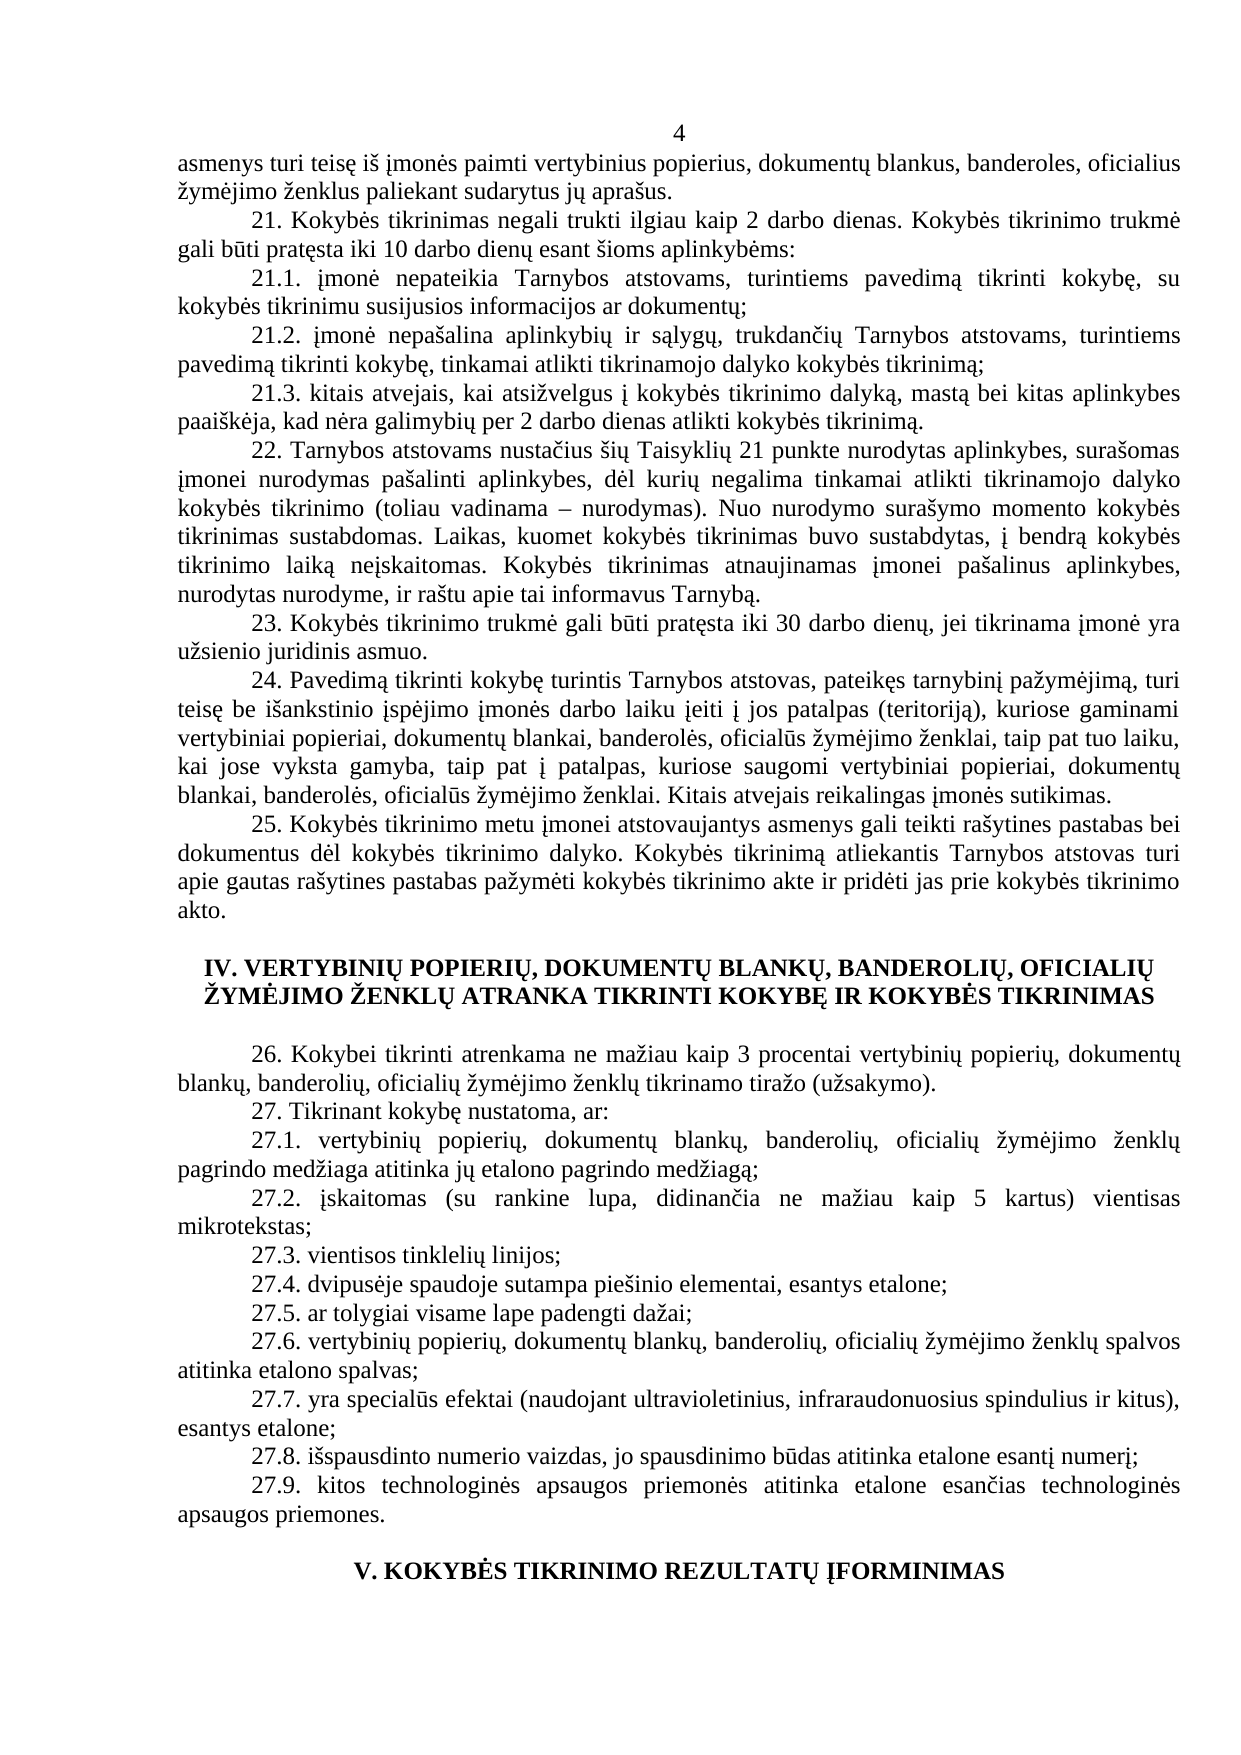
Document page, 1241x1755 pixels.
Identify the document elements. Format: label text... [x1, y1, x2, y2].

text 26. Kokybei tikrinti atrenkama ne mažiau kaip 3 procentai vertybinių popierių, dokumentų blankų, banderolių, oficialių žymėjimo ženklų tikrinamo tiražo (užsakymo). [177, 1039, 1181, 1096]
text V. KOKYBĖS TIKRINIMO REZULTATŲ ĮFORMINIMAS [177, 1556, 1181, 1585]
text 27.3. vientisos tinklelių linijos; [177, 1240, 1181, 1269]
text 27.5. ar tolygiai visame lape padengti dažai; [177, 1298, 1181, 1326]
text 21.2. įmonė nepašalina aplinkybių ir sąlygų, trukdančių Tarnybos atstovams, turintiems pavedimą tikrinti kokybę, tinkamai atlikti tikrinamojo dalyko kokybės tikrinimą; [177, 320, 1181, 378]
text 27.8. išspausdinto numerio vaizdas, jo spausdinimo būdas atitinka etalone esantį numerį; [177, 1441, 1181, 1470]
text 27.9. kitos technologinės apsaugos priemonės atitinka etalone esančias technologinės apsaugos priemones. [177, 1470, 1181, 1528]
text asmenys turi teisę iš įmonės paimti vertybinius popierius, dokumentų blankus, banderoles, oficialius žymėjimo ženklus paliekant sudarytus jų aprašus. [177, 148, 1181, 205]
text 24. Pavedimą tikrinti kokybę turintis Tarnybos atstovas, pateikęs tarnybinį pažymėjimą, turi teisę be išankstinio įspėjimo įmonės darbo laiku įeiti į jos patalpas (teritoriją), kuriose gaminami vertybiniai popieriai, dokumentų blankai, banderolės, oficialūs žymėjimo ženklai, taip pat tuo laiku, kai jose vyksta gamyba, taip pat į patalpas, kuriose saugomi vertybiniai popieriai, dokumentų blankai, banderolės, oficialūs žymėjimo ženklai. Kitais atvejais reikalingas įmonės sutikimas. [177, 665, 1181, 809]
text 27.6. vertybinių popierių, dokumentų blankų, banderolių, oficialių žymėjimo ženklų spalvos atitinka etalono spalvas; [177, 1326, 1181, 1384]
text 23. Kokybės tikrinimo trukmė gali būti pratęsta iki 30 darbo dienų, jei tikrinama įmonė yra užsienio juridinis asmuo. [177, 608, 1181, 665]
text 21. Kokybės tikrinimas negali trukti ilgiau kaip 2 darbo dienas. Kokybės tikrinimo trukmė gali būti pratęsta iki 10 darbo dienų esant šioms aplinkybėms: [177, 205, 1181, 263]
text 27.4. dvipusėje spaudoje sutampa piešinio elementai, esantys etalone; [177, 1269, 1181, 1298]
text 21.3. kitais atvejais, kai atsižvelgus į kokybės tikrinimo dalyką, mastą bei kitas aplinkybes paaiškėja, kad nėra galimybių per 2 darbo dienas atlikti kokybės tikrinimą. [177, 378, 1181, 435]
text 21.1. įmonė nepateikia Tarnybos atstovams, turintiems pavedimą tikrinti kokybę, su kokybės tikrinimu susijusios informacijos ar dokumentų; [177, 263, 1181, 320]
text 22. Tarnybos atstovams nustačius šių Taisyklių 21 punkte nurodytas aplinkybes, surašomas įmonei nurodymas pašalinti aplinkybes, dėl kurių negalima tinkamai atlikti tikrinamojo dalyko kokybės tikrinimo (toliau vadinama – nurodymas). Nuo nurodymo surašymo momento kokybės tikrinimas sustabdomas. Laikas, kuomet kokybės tikrinimas buvo sustabdytas, į bendrą kokybės tikrinimo laiką neįskaitomas. Kokybės tikrinimas atnaujinamas įmonei pašalinus aplinkybes, nurodytas nurodyme, ir raštu apie tai informavus Tarnybą. [177, 435, 1181, 608]
text 27.2. įskaitomas (su rankine lupa, didinančia ne mažiau kaip 5 kartus) vientisas mikrotekstas; [177, 1183, 1181, 1240]
text 27.7. yra specialūs efektai (naudojant ultravioletinius, infraraudonuosius spindulius ir kitus), esantys etalone; [177, 1384, 1181, 1441]
text 27. Tikrinant kokybę nustatoma, ar: [177, 1096, 1181, 1125]
text IV. VERTYBINIŲ POPIERIŲ, DOKUMENTŲ BLANKŲ, BANDEROLIŲ, OFICIALIŲ ŽYMĖJIMO ŽENKLŲ ATRANKA TIKRINTI KOKYBĘ IR KOKYBĖS TIKRINIMAS [177, 953, 1181, 1010]
text 27.1. vertybinių popierių, dokumentų blankų, banderolių, oficialių žymėjimo ženklų pagrindo medžiaga atitinka jų etalono pagrindo medžiagą; [177, 1125, 1181, 1183]
text 25. Kokybės tikrinimo metu įmonei atstovaujantys asmenys gali teikti rašytines pastabas bei dokumentus dėl kokybės tikrinimo dalyko. Kokybės tikrinimą atliekantis Tarnybos atstovas turi apie gautas rašytines pastabas pažymėti kokybės tikrinimo akte ir pridėti jas prie kokybės tikrinimo akto. [177, 809, 1181, 924]
